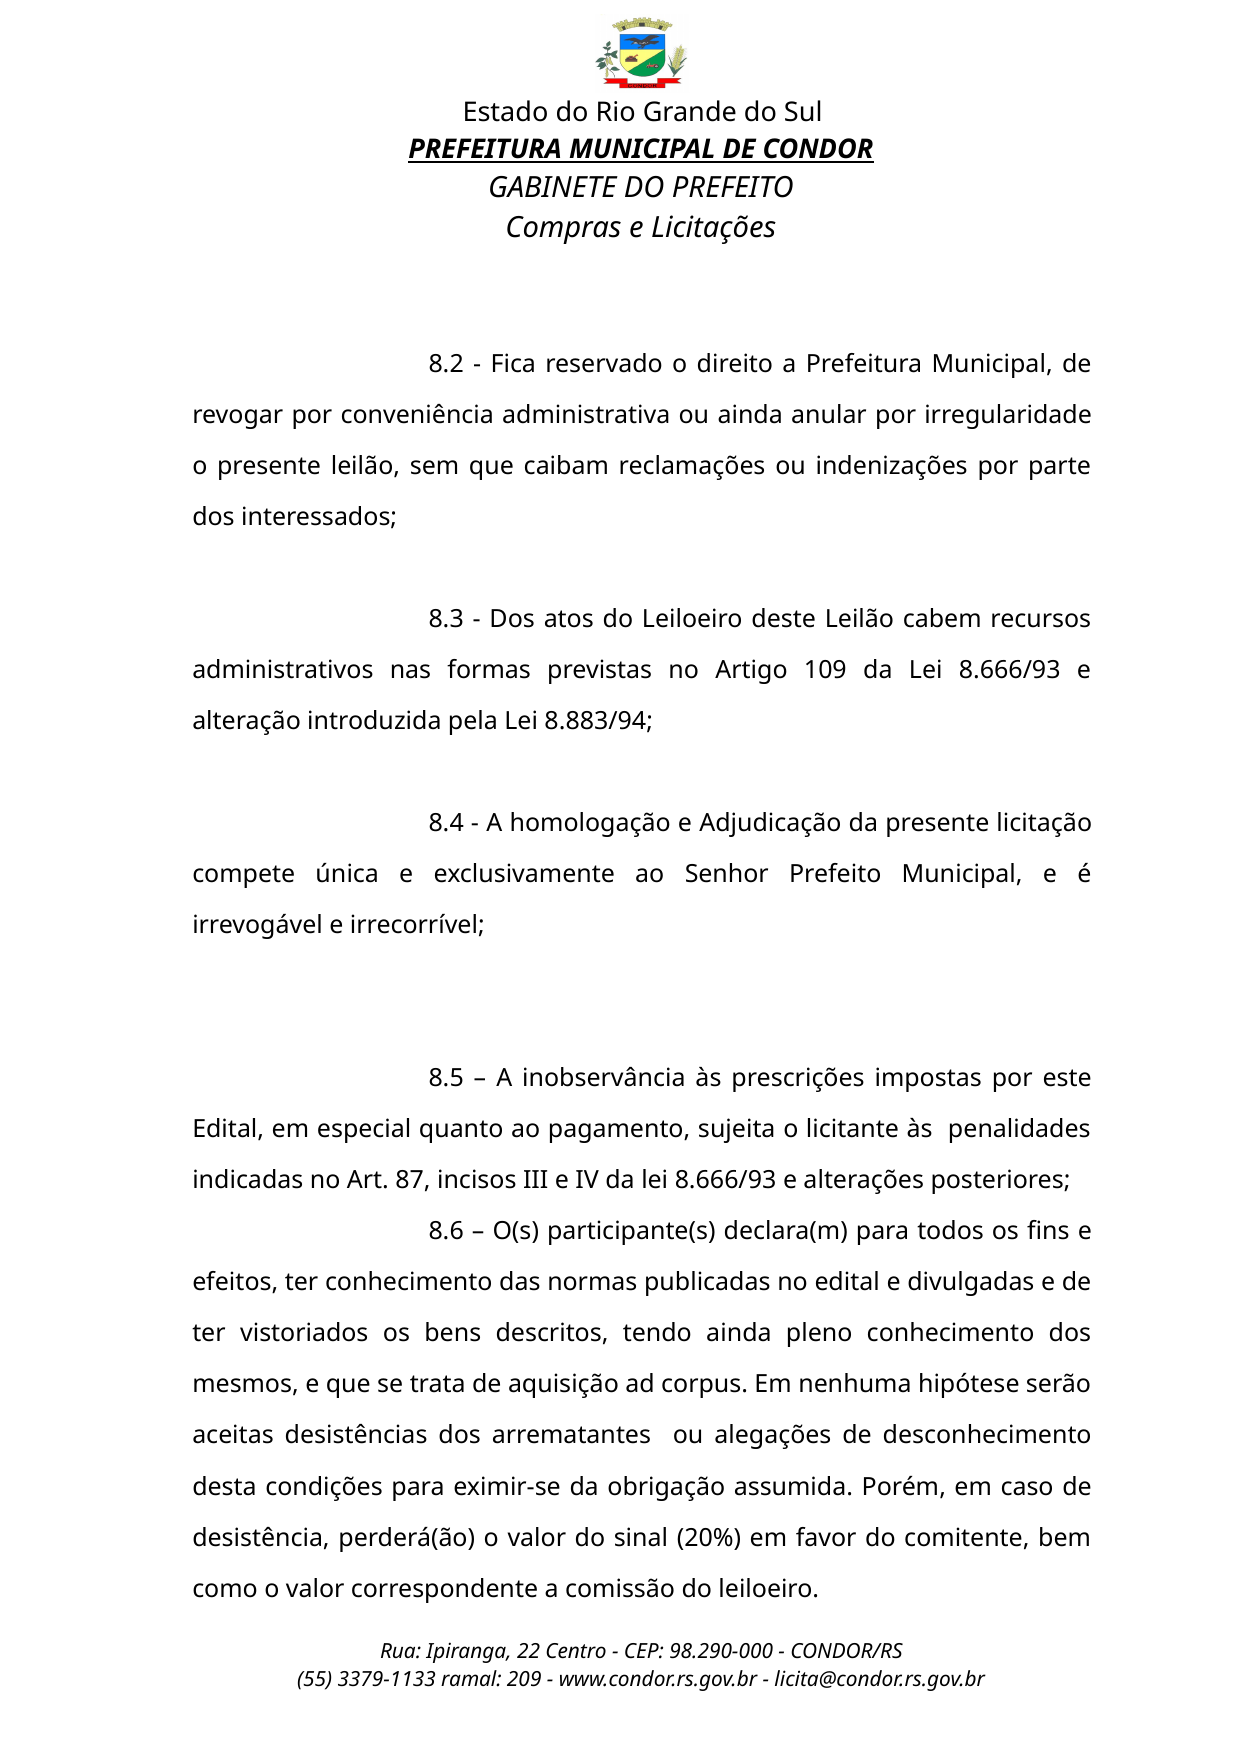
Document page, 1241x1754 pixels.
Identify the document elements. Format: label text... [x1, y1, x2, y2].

text 8.2 - Fica reservado o direito a Prefeitura Municipal, de revogar por conveniência administrativa ou ainda anular por irregularidade o presente leilão, sem que caibam reclamações ou indenizações por parte dos interessados; [192, 345, 1093, 532]
text 8.3 - Dos atos do Leiloeiro deste Leilão cabem recursos administrativos nas formas previstas no Artigo 109 da Lei 8.666/93 e alteração introduzida pela Lei 8.883/94; [192, 600, 1093, 737]
text 8.5 – A inobservância às prescrições impostas por este Edital, em especial quanto ao pagamento, sujeita o licitante às penalidades indicadas no Art. 87, incisos III e IV da lei 8.666/93 e alterações posteriores; [192, 1060, 1093, 1196]
text 8.4 - A homologação e Adjudicação da presente licitação compete única e exclusivamente ao Senhor Prefeito Municipal, e é irrevogável e irrecorrível; [192, 804, 1093, 941]
text 8.6 – O(s) participante(s) declara(m) para todos os fins e efeitos, ter conhecimento das normas publicadas no edital e divulgadas e de ter vistoriados os bens descritos, tendo ainda pleno conhecimento dos mesmos, e que se trata de aquisição ad corpus. Em nenhuma hipótese serão aceitas desistências dos arrematantes ou alegações de desconhecimento desta condições para eximir-se da obrigação assumida. Porém, em caso de desistência, perderá(ão) o valor do sinal (20%) em favor do comitente, bem como o valor correspondente a comissão do leiloeiro. [192, 1213, 1093, 1604]
